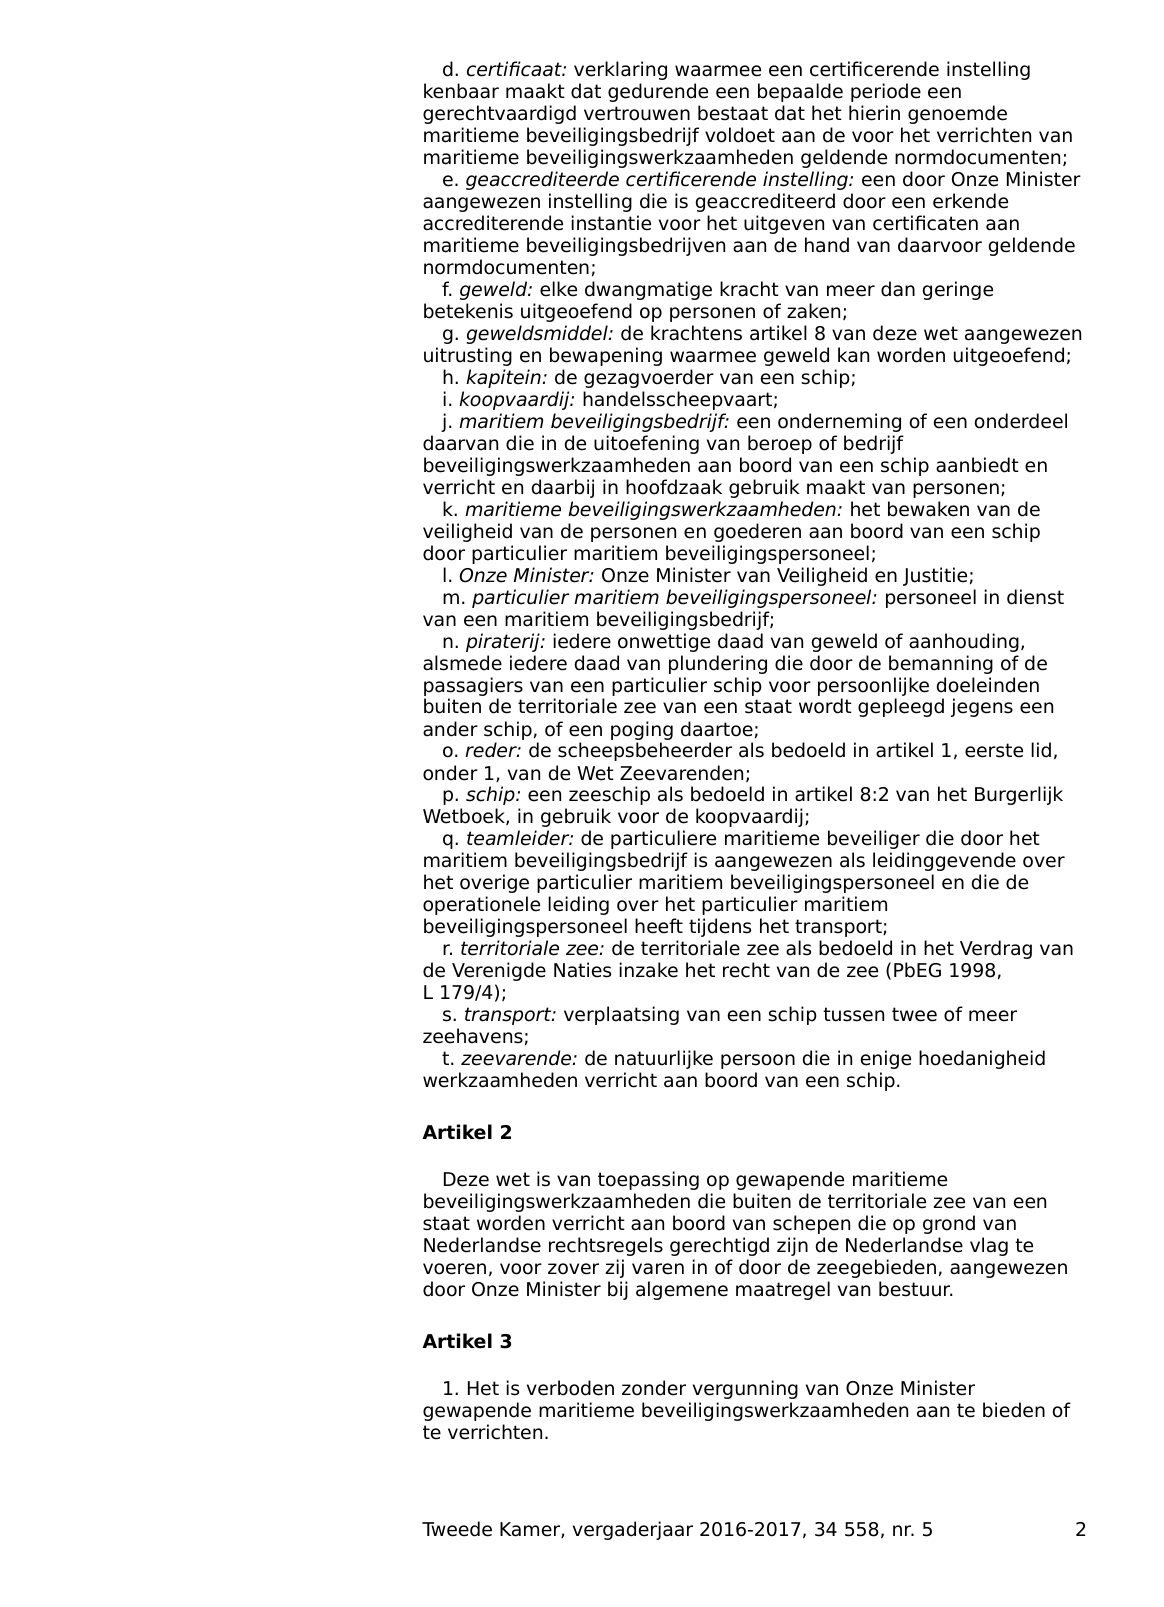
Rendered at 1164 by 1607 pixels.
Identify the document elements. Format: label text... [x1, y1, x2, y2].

text 1. Het is verboden zonder vergunning van Onze Minister gewapende maritieme beveiligingswerkzaamheden aan te bieden of te verrichten. [422, 1378, 1087, 1444]
text j. maritiem beveiligingsbedrijf: een onderneming of een onderdeel daarvan die in de uitoefening van beroep of bedrijf beveiligingswerkzaamheden aan boord van een schip aanbiedt en verricht en daarbij in hoofdzaak gebruik maakt van personen; [422, 411, 1087, 499]
text m. particulier maritiem beveiligingspersoneel: personeel in dienst van een maritiem beveiligingsbedrijf; [422, 587, 1087, 631]
text l. Onze Minister: Onze Minister van Veiligheid en Justitie; [422, 564, 1087, 587]
text n. piraterij: iedere onwettige daad van geweld of aanhouding, alsmede iedere daad van plundering die door de bemanning of de passagiers van een particulier schip voor persoonlijke doeleinden buiten de territoriale zee van een staat wordt gepleegd jegens een ander schip, of een poging daartoe; [422, 631, 1087, 740]
subtitle Artikel 2 [422, 1122, 1087, 1144]
text t. zeevarende: de natuurlijke persoon die in enige hoedanigheid werkzaamheden verricht aan boord van een schip. [422, 1048, 1087, 1092]
text h. kapitein: de gezagvoerder van een schip; [422, 367, 1087, 389]
text s. transport: verplaatsing van een schip tussen twee of meer zeehavens; [422, 1004, 1087, 1048]
text p. schip: een zeeschip als bedoeld in artikel 8:2 van het Burgerlijk Wetboek, in gebruik voor de koopvaardij; [422, 784, 1087, 828]
text d. certificaat: verklaring waarmee een certificerende instelling kenbaar maakt dat gedurende een bepaalde periode een gerechtvaardigd vertrouwen bestaat dat het hierin genoemde maritieme beveiligingsbedrijf voldoet aan de voor het verrichten van maritieme beveiligingswerkzaamheden geldende normdocumenten; [422, 59, 1087, 169]
text k. maritieme beveiligingswerkzaamheden: het bewaken van de veiligheid van de personen en goederen aan boord van een schip door particulier maritiem beveiligingspersoneel; [422, 499, 1087, 564]
text f. geweld: elke dwangmatige kracht van meer dan geringe betekenis uitgeoefend op personen of zaken; [422, 279, 1087, 323]
text i. koopvaardij: handelsscheepvaart; [422, 389, 1087, 411]
text o. reder: de scheepsbeheerder als bedoeld in artikel 1, eerste lid, onder 1, van de Wet Zeevarenden; [422, 740, 1087, 784]
text r. territoriale zee: de territoriale zee als bedoeld in het Verdrag van de Verenigde Naties inzake het recht van de zee (PbEG 1998, L 179/4); [422, 938, 1087, 1004]
text q. teamleider: de particuliere maritieme beveiliger die door het maritiem beveiligingsbedrijf is aangewezen als leidinggevende over het overige particulier maritiem beveiligingspersoneel en die de operationele leiding over het particulier maritiem beveiligingspersoneel heeft tijdens het transport; [422, 828, 1087, 938]
text g. geweldsmiddel: de krachtens artikel 8 van deze wet aangewezen uitrusting en bewapening waarmee geweld kan worden uitgeoefend; [422, 323, 1087, 367]
text e. geaccrediteerde certificerende instelling: een door Onze Minister aangewezen instelling die is geaccrediteerd door een erkende accrediterende instantie voor het uitgeven van certificaten aan maritieme beveiligingsbedrijven aan de hand van daarvoor geldende normdocumenten; [422, 169, 1087, 279]
subtitle Artikel 3 [422, 1331, 1087, 1353]
text Deze wet is van toepassing op gewapende maritieme beveiligingswerkzaamheden die buiten de territoriale zee van een staat worden verricht aan boord van schepen die op grond van Nederlandse rechtsregels gerechtigd zijn de Nederlandse vlag te voeren, voor zover zij varen in of door de zeegebieden, aangewezen door Onze Minister bij algemene maatregel van bestuur. [422, 1169, 1087, 1301]
